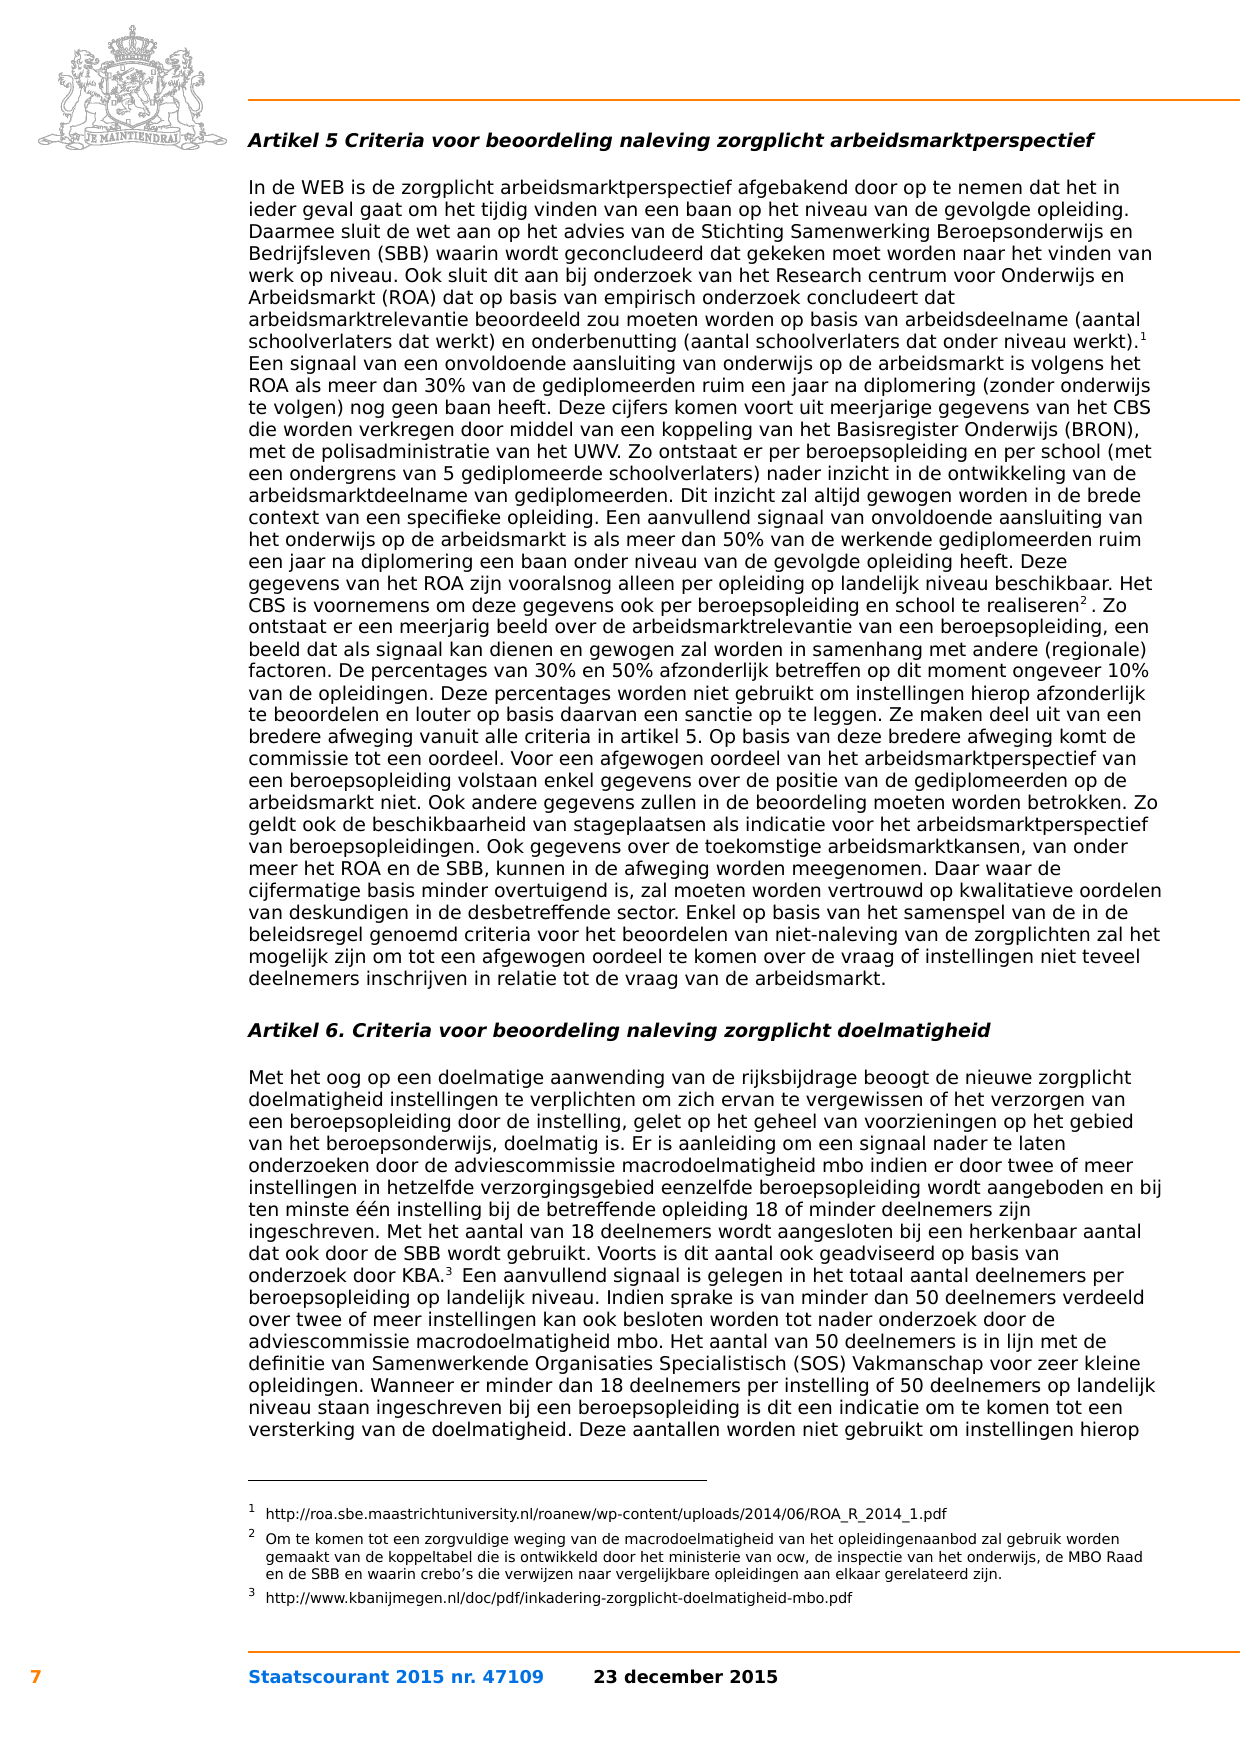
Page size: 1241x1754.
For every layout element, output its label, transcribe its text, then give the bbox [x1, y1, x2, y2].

text http://roa.sbe.maastrichtuniversity.nl/roanew/wp-content/uploads/2014/06/ROA_R_2014_1.pdf [248, 1502, 1163, 1524]
picture [38, 25, 227, 150]
text Met het oog op een doelmatige aanwending van de rijksbijdrage beoogt de nieuwe zorgplicht doelmatigheid instellingen te verplichten om zich ervan te vergewissen of het verzorgen van een beroepsopleiding door de instelling, gelet op het geheel van voorzieningen op het gebied van het beroepsonderwijs, doelmatig is. Er is aanleiding om een signaal nader te laten onderzoeken door de adviescommissie macrodoelmatigheid mbo indien er door twee of meer instellingen in hetzelfde verzorgingsgebied eenzelfde beroepsopleiding wordt aangeboden en bij ten minste één instelling bij de betreffende opleiding 18 of minder deelnemers zijn ingeschreven. Met het aantal van 18 deelnemers wordt aangesloten bij een herkenbaar aantal dat ook door de SBB wordt gebruikt. Voorts is dit aantal ook geadviseerd op basis van onderzoek door KBA. Een aanvullend signaal is gelegen in het totaal aantal deelnemers per beroepsopleiding op landelijk niveau. Indien sprake is van minder dan 50 deelnemers verdeeld over twee of meer instellingen kan ook besloten worden tot nader onderzoek door de adviescommissie macrodoelmatigheid mbo. Het aantal van 50 deelnemers is in lijn met de definitie van Samenwerkende Organisaties Specialistisch (SOS) Vakmanschap voor zeer kleine opleidingen. Wanneer er minder dan 18 deelnemers per instelling of 50 deelnemers op landelijk niveau staan ingeschreven bij een beroepsopleiding is dit een indicatie om te komen tot een versterking van de doelmatigheid. Deze aantallen worden niet gebruikt om instellingen hierop [248, 1067, 1163, 1441]
subtitle Artikel 5 Criteria voor beoordeling naleving zorgplicht arbeidsmarktperspectief [248, 130, 1163, 152]
subtitle Artikel 6. Criteria voor beoordeling naleving zorgplicht doelmatigheid [248, 1020, 1163, 1042]
text In de WEB is de zorgplicht arbeidsmarktperspectief afgebakend door op te nemen dat het in ieder geval gaat om het tijdig vinden van een baan op het niveau van de gevolgde opleiding. Daarmee sluit de wet aan op het advies van de Stichting Samenwerking Beroepsonderwijs en Bedrijfsleven (SBB) waarin wordt geconcludeerd dat gekeken moet worden naar het vinden van werk op niveau. Ook sluit dit aan bij onderzoek van het Research centrum voor Onderwijs en Arbeidsmarkt (ROA) dat op basis van empirisch onderzoek concludeert dat arbeidsmarktrelevantie beoordeeld zou moeten worden op basis van arbeidsdeelname (aantal schoolverlaters dat werkt) en onderbenutting (aantal schoolverlaters dat onder niveau werkt). Een signaal van een onvoldoende aansluiting van onderwijs op de arbeidsmarkt is volgens het ROA als meer dan 30% van de gediplomeerden ruim een jaar na diplomering (zonder onderwijs te volgen) nog geen baan heeft. Deze cijfers komen voort uit meerjarige gegevens van het CBS die worden verkregen door middel van een koppeling van het Basisregister Onderwijs (BRON), met de polisadministratie van het UWV. Zo ontstaat er per beroepsopleiding en per school (met een ondergrens van 5 gediplomeerde schoolverlaters) nader inzicht in de ontwikkeling van de arbeidsmarktdeelname van gediplomeerden. Dit inzicht zal altijd gewogen worden in de brede context van een specifieke opleiding. Een aanvullend signaal van onvoldoende aansluiting van het onderwijs op de arbeidsmarkt is als meer dan 50% van de werkende gediplomeerden ruim een jaar na diplomering een baan onder niveau van de gevolgde opleiding heeft. Deze gegevens van het ROA zijn vooralsnog alleen per opleiding op landelijk niveau beschikbaar. Het CBS is voornemens om deze gegevens ook per beroepsopleiding en school te realiseren. Zo ontstaat er een meerjarig beeld over de arbeidsmarktrelevantie van een beroepsopleiding, een beeld dat als signaal kan dienen en gewogen zal worden in samenhang met andere (regionale) factoren. De percentages van 30% en 50% afzonderlijk betreffen op dit moment ongeveer 10% van de opleidingen. Deze percentages worden niet gebruikt om instellingen hierop afzonderlijk te beoordelen en louter op basis daarvan een sanctie op te leggen. Ze maken deel uit van een bredere afweging vanuit alle criteria in artikel 5. Op basis van deze bredere afweging komt de commissie tot een oordeel. Voor een afgewogen oordeel van het arbeidsmarktperspectief van een beroepsopleiding volstaan enkel gegevens over de positie van de gediplomeerden op de arbeidsmarkt niet. Ook andere gegevens zullen in de beoordeling moeten worden betrokken. Zo geldt ook de beschikbaarheid van stageplaatsen als indicatie voor het arbeidsmarktperspectief van beroepsopleidingen. Ook gegevens over de toekomstige arbeidsmarktkansen, van onder meer het ROA en de SBB, kunnen in de afweging worden meegenomen. Daar waar de cijfermatige basis minder overtuigend is, zal moeten worden vertrouwd op kwalitatieve oordelen van deskundigen in de desbetreffende sector. Enkel op basis van het samenspel van de in de beleidsregel genoemd criteria voor het beoordelen van niet-naleving van de zorgplichten zal het mogelijk zijn om tot een afgewogen oordeel te komen over de vraag of instellingen niet teveel deelnemers inschrijven in relatie tot de vraag van de arbeidsmarkt. [248, 177, 1163, 990]
text http://www.kbanijmegen.nl/doc/pdf/inkadering-zorgplicht-doelmatigheid-mbo.pdf [248, 1586, 1163, 1608]
text Om te komen tot een zorgvuldige weging van de macrodoelmatigheid van het opleidingenaanbod zal gebruik worden gemaakt van de koppeltabel die is ontwikkeld door het ministerie van ocw, de inspectie van het onderwijs, de MBO Raad en de SBB en waarin crebo’s die verwijzen naar vergelijkbare opleidingen aan elkaar gerelateerd zijn. [248, 1527, 1163, 1583]
